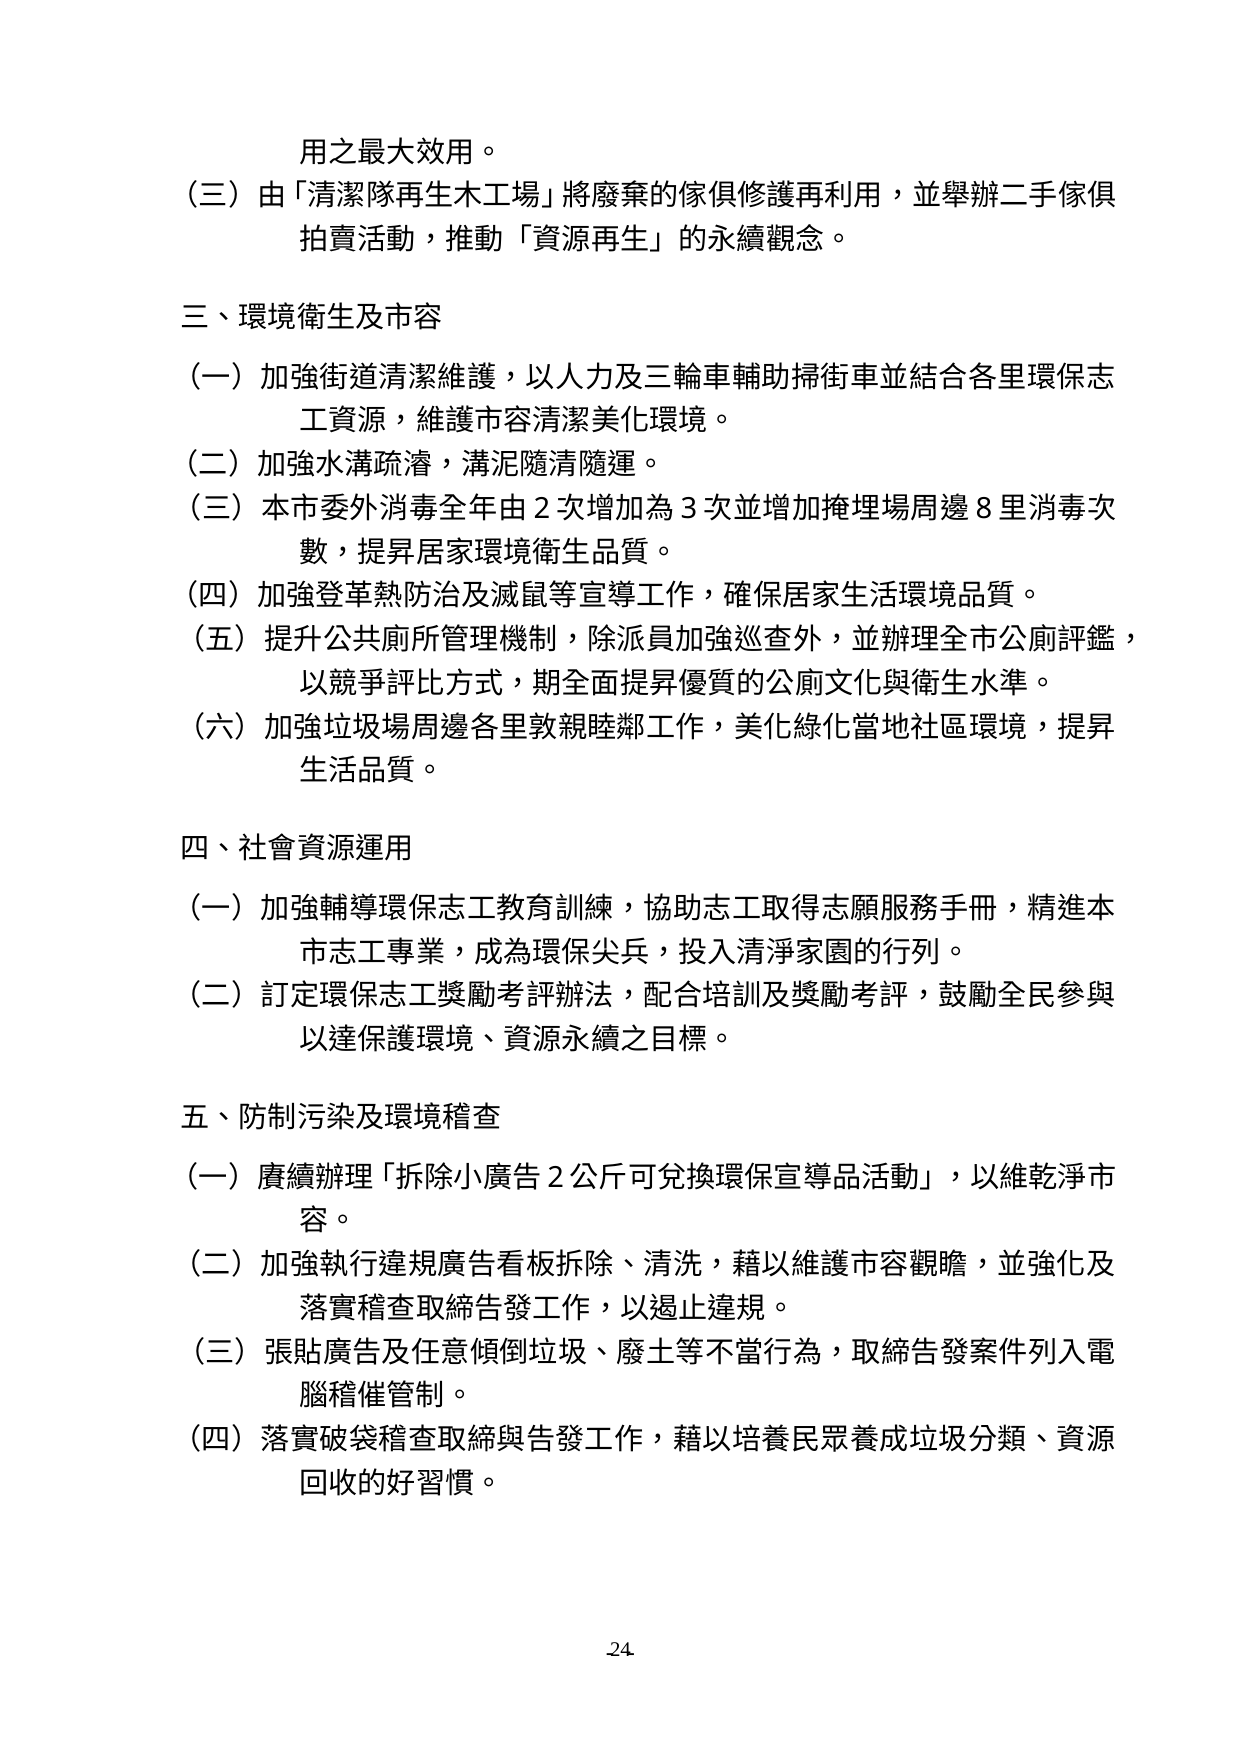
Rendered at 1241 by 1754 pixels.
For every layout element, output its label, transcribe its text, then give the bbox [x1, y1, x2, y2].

text （三）本市委外消毒全年由2次增加為3次並增加掩埋場周邊8里消毒次數，提昇居家環境衛生品質。 [124, 483, 1116, 571]
text （六）加強垃圾場周邊各里敦親睦鄰工作，美化綠化當地社區環境，提昇生活品質。 [137, 702, 1116, 789]
text 三、環境衛生及市容 [124, 277, 1116, 352]
text 用之最大效用。 [124, 127, 1116, 171]
text （三）張貼廣告及任意傾倒垃圾、廢土等不當行為，取締告發案件列入電腦稽催管制。 [137, 1327, 1116, 1414]
text （二）加強執行違規廣告看板拆除、清洗，藉以維護市容觀瞻，並強化及落實稽查取締告發工作，以遏止違規。 [124, 1239, 1116, 1327]
text （五）提升公共廁所管理機制，除派員加強巡查外，並辦理全市公廁評鑑，以競爭評比方式，期全面提昇優質的公廁文化與衛生水準。 [137, 614, 1116, 702]
text （一）加強輔導環保志工教育訓練，協助志工取得志願服務手冊，精進本市志工專業，成為環保尖兵，投入清淨家園的行列。 [124, 883, 1116, 971]
text 四、社會資源運用 [180, 808, 1116, 883]
text （二）訂定環保志工獎勵考評辦法，配合培訓及獎勵考評，鼓勵全民參與以達保護環境、資源永續之目標。 [124, 971, 1116, 1058]
text （三）由「清潔隊再生木工場」將廢棄的傢俱修護再利用，並舉辦二手傢俱拍賣活動，推動「資源再生」的永續觀念。 [124, 171, 1116, 258]
text （四）加強登革熱防治及滅鼠等宣導工作，確保居家生活環境品質。 [124, 571, 1116, 614]
text 五、防制污染及環境稽查 [124, 1077, 1116, 1152]
text （二）加強水溝疏濬，溝泥隨清隨運。 [124, 439, 1116, 483]
text （四）落實破袋稽查取締與告發工作，藉以培養民眾養成垃圾分類、資源回收的好習慣。 [124, 1414, 1116, 1502]
text （一）賡續辦理「拆除小廣告2公斤可兌換環保宣導品活動」，以維乾淨市容。 [124, 1152, 1116, 1239]
text （一）加強街道清潔維護，以人力及三輪車輔助掃街車並結合各里環保志工資源，維護市容清潔美化環境。 [124, 352, 1116, 439]
